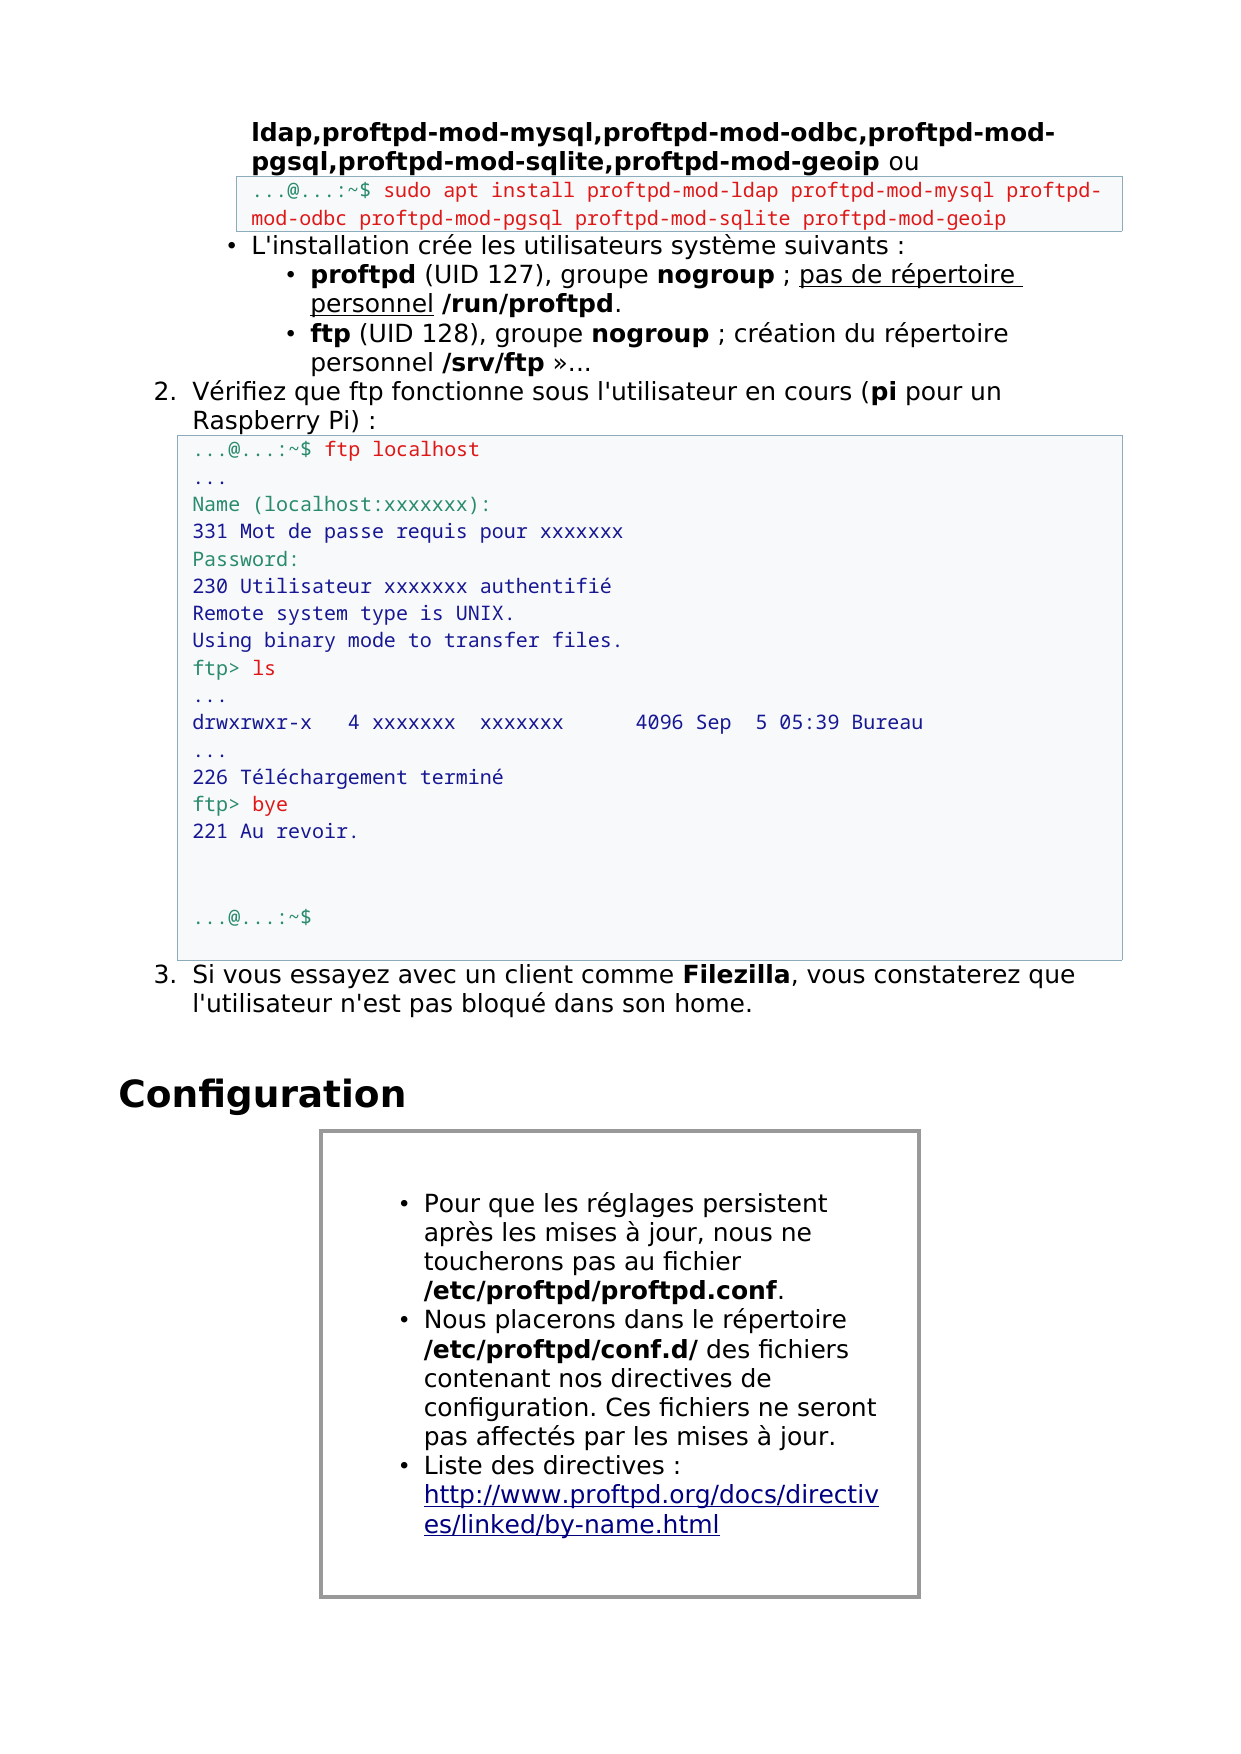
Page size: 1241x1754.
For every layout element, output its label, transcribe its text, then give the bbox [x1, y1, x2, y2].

list ...@...:~$ ftp localhost ... Name (localhost:xxxxxxx): 331 Mot de passe requis pour xxxxxxx Password: 230 Utilisateur xxxxxxx authentifié Remote system type is UNIX. Using binary mode to transfer files. ftp> ls ... drwxrwxr-x 4 xxxxxxx xxxxxxx 4096 Sep 5 05:39 Bureau ... 226 Téléchargement terminé ftp> bye 221 Au revoir. ...@...:~$ [178, 436, 1122, 960]
list L'installation crée les utilisateurs système suivants : [236, 232, 1122, 260]
list Vérifiez que ftp fonctionne sous l'utilisateur en cours (pi pour un Raspberry Pi) : [177, 377, 1122, 435]
list Si vous essayez avec un client comme Filezilla, vous constaterez que l'utilisateur n'est pas bloqué dans son home. [177, 961, 1122, 1018]
list ...@...:~$ sudo apt install proftpd-mod-ldap proftpd-mod-mysql proftpd-mod-odbc proftpd-mod-pgsql proftpd-mod-sqlite proftpd-mod-geoip [237, 177, 1122, 231]
table_header Pour que les réglages persistent après les mises à jour, nous ne toucherons pas au fichier /etc/proftpd/proftpd.conf. Nous placerons dans le répertoire /etc/proftpd/conf.d/ des fichiers contenant nos directives de configuration. Ces fichiers ne seront pas affectés par les mises à jour. Liste des directives : http://www.proftpd.org/docs/directives/linked/by-name.html [332, 1142, 908, 1586]
subtitle Configuration [118, 1073, 1122, 1116]
list proftpd (UID 127), groupe nogroup ; pas de répertoire personnel /run/proftpd. [295, 260, 1122, 319]
list ldap,proftpd-mod-mysql,proftpd-mod-odbc,proftpd-mod-pgsql,proftpd-mod-sqlite,proftpd-mod-geoip ou [236, 118, 1122, 176]
list ftp (UID 128), groupe nogroup ; création du répertoire personnel /srv/ftp »... [295, 319, 1122, 377]
